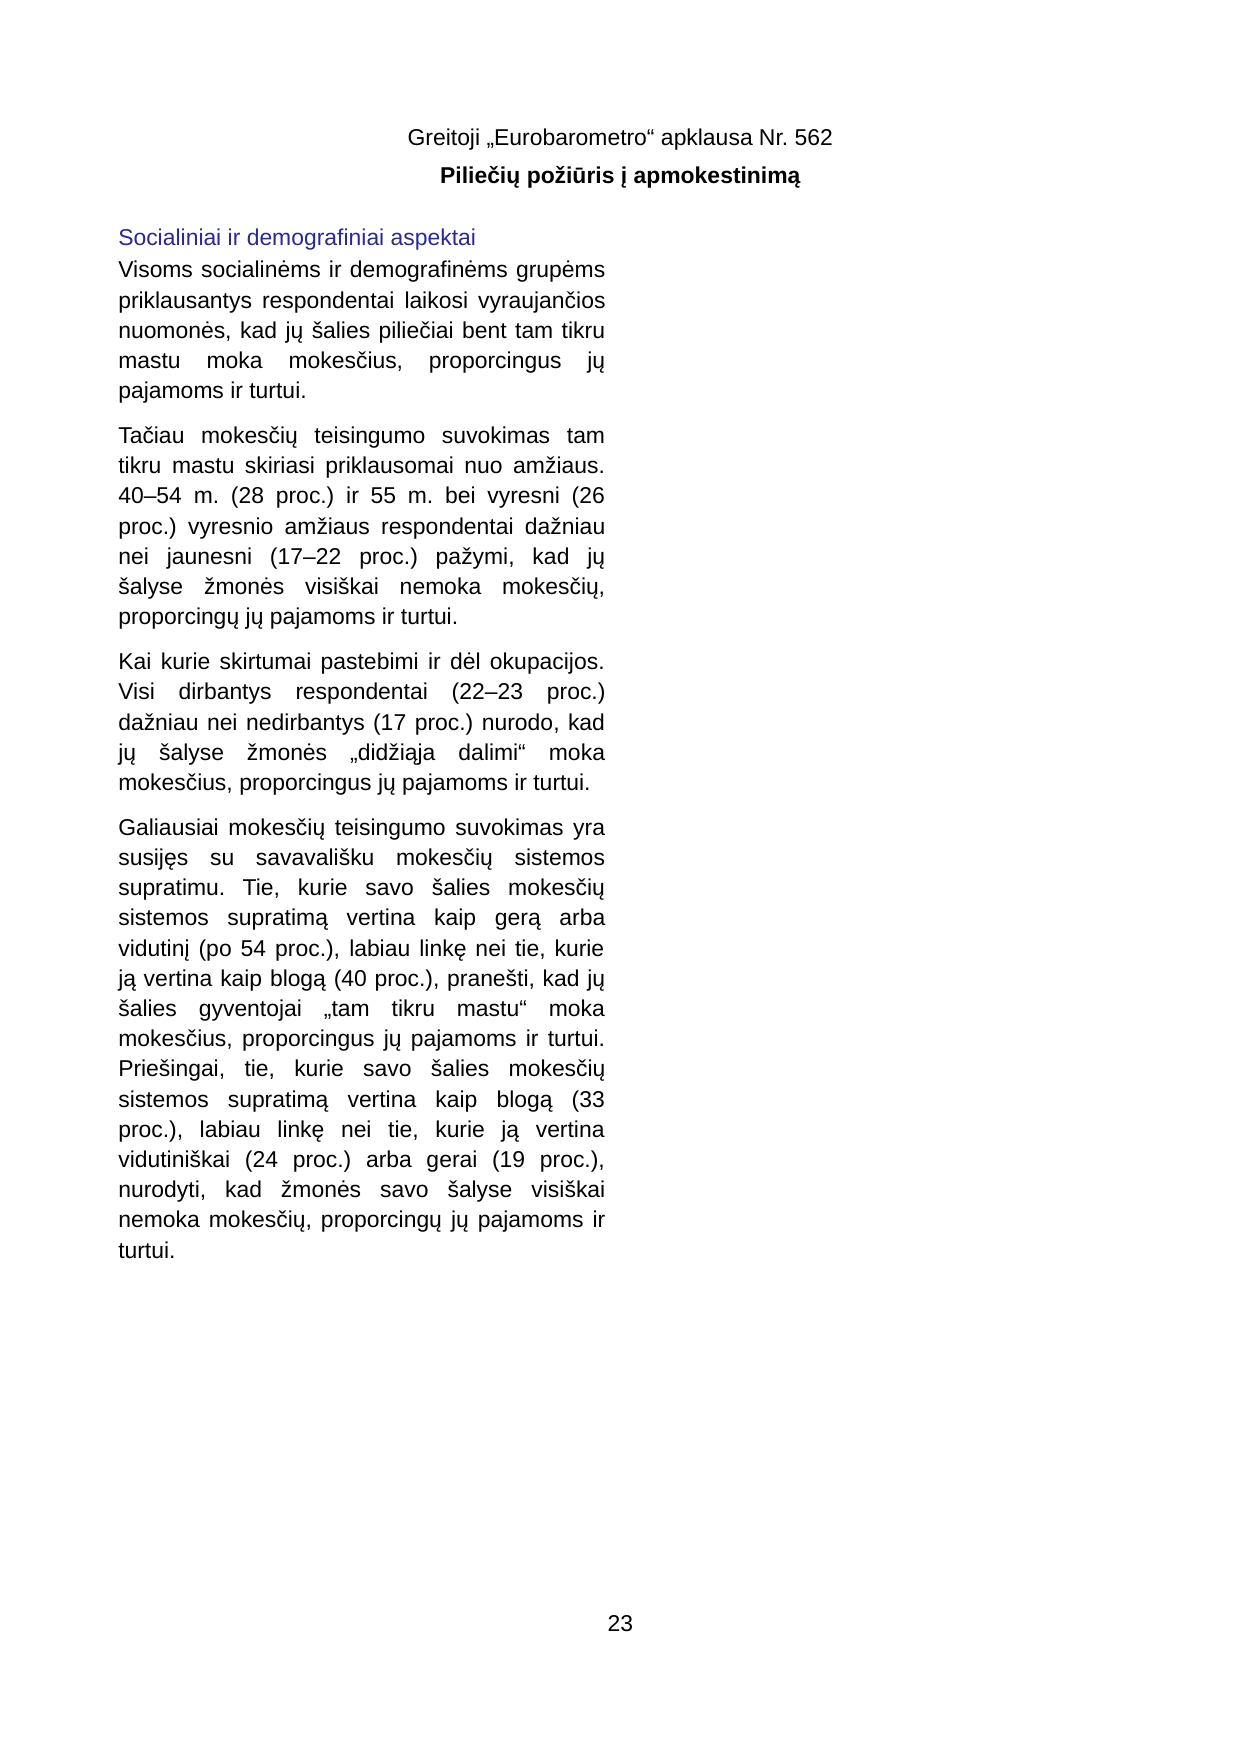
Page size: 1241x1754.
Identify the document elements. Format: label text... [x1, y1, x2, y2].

text Galiausiai mokesčių teisingumo suvokimas yra susijęs su savavališku mokesčių sistemos supratimu. Tie, kurie savo šalies mokesčių sistemos supratimą vertina kaip gerą arba vidutinį (po 54 proc.), labiau linkę nei tie, kurie ją vertina kaip blogą (40 proc.), pranešti, kad jų šalies gyventojai „tam tikru mastu“ moka mokesčius, proporcingus jų pajamoms ir turtui. Priešingai, tie, kurie savo šalies mokesčių sistemos supratimą vertina kaip blogą (33 proc.), labiau linkę nei tie, kurie ją vertina vidutiniškai (24 proc.) arba gerai (19 proc.), nurodyti, kad žmonės savo šalyse visiškai nemoka mokesčių, proporcingų jų pajamoms ir turtui. [118, 814, 605, 1263]
text Socialiniai ir demografiniai aspektai [118, 224, 605, 250]
text Visoms socialinėms ir demografinėms grupėms priklausantys respondentai laikosi vyraujančios nuomonės, kad jų šalies piliečiai bent tam tikru mastu moka mokesčius, proporcingus jų pajamoms ir turtui. [118, 256, 605, 403]
text Tačiau mokesčių teisingumo suvokimas tam tikru mastu skiriasi priklausomai nuo amžiaus. 40–54 m. (28 proc.) ir 55 m. bei vyresni (26 proc.) vyresnio amžiaus respondentai dažniau nei jaunesni (17–22 proc.) pažymi, kad jų šalyse žmonės visiškai nemoka mokesčių, proporcingų jų pajamoms ir turtui. [118, 422, 605, 629]
text Kai kurie skirtumai pastebimi ir dėl okupacijos. Visi dirbantys respondentai (22–23 proc.) dažniau nei nedirbantys (17 proc.) nurodo, kad jų šalyse žmonės „didžiąja dalimi“ moka mokesčius, proporcingus jų pajamoms ir turtui. [118, 648, 605, 795]
